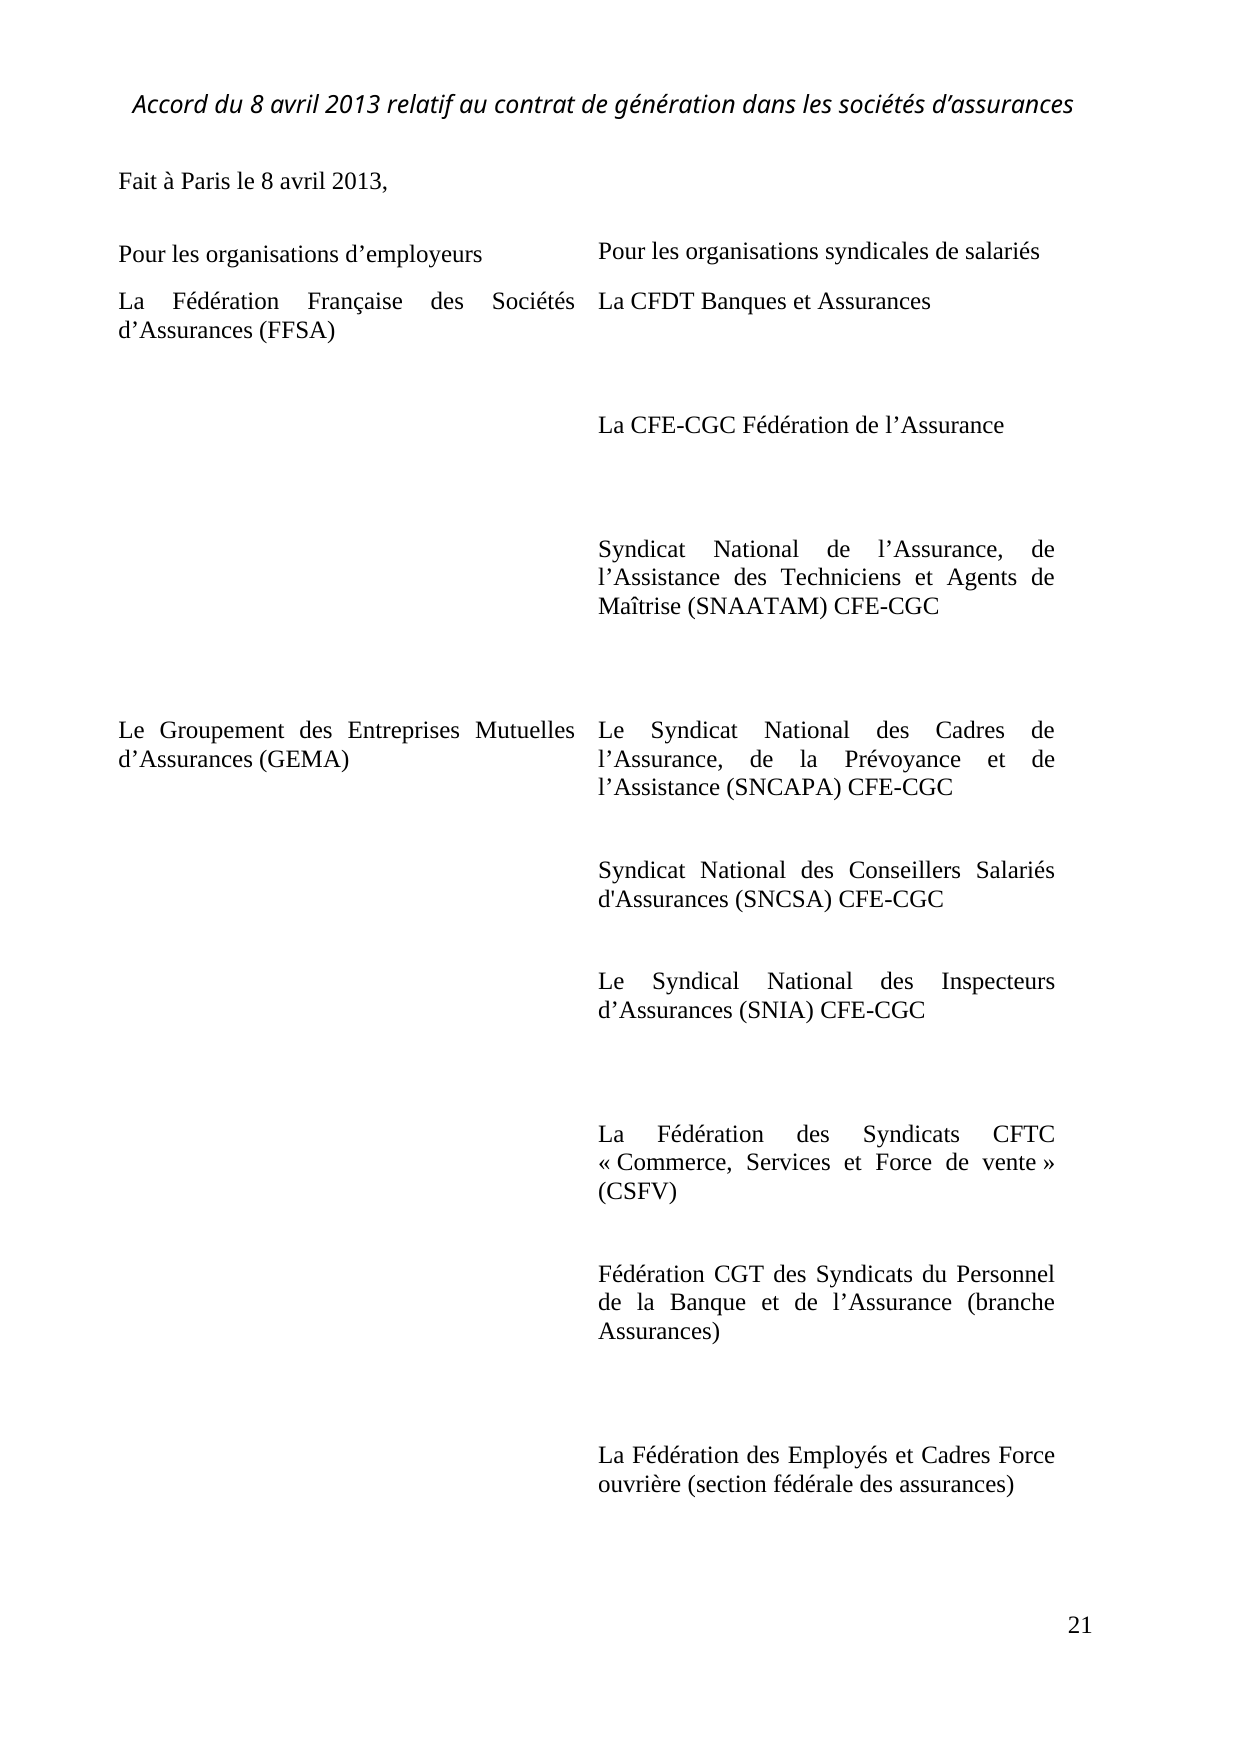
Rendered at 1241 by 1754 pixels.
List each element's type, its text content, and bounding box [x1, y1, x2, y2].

table_header Pour les organisations syndicales de salariés [587, 160, 1066, 274]
table_cell La CFDT Banques et Assurances La CFE-CGC Fédération de l’Assurance Syndicat National de l’Assurance, de l’Assistance des Techniciens et Agents de Maîtrise (SNAATAM) CFE-CGC Le Syndicat National des Cadres de l’assurance, de la prévoyance et de l’assistance (SNCAPA) CFE-CGC Syndicat National des Conseillers Salariés d'Assurances (SNCSA) CFE-CGC Le syndical national des inspecteurs d’assurances (SNIA) CFE-CGC La Fédération des syndicats CFTC « Commerce, services et force de vente » (CSFV) Fédération CGT des Syndicats du Personnel de la Banque et de l’Assurance (branche Assurances) La Fédération des employés et cadres Force ouvrière (section fédérale des assurances) [587, 274, 1066, 1510]
table_cell La Fédération Française des Sociétés d’Assurances (FFSA) Le Groupement des Entreprises Mutuelles d’Assurances (GEMA) [107, 274, 587, 1510]
table_header Fait à Paris le 8 avril 2013, Pour les organisations d’employeurs [107, 160, 587, 274]
